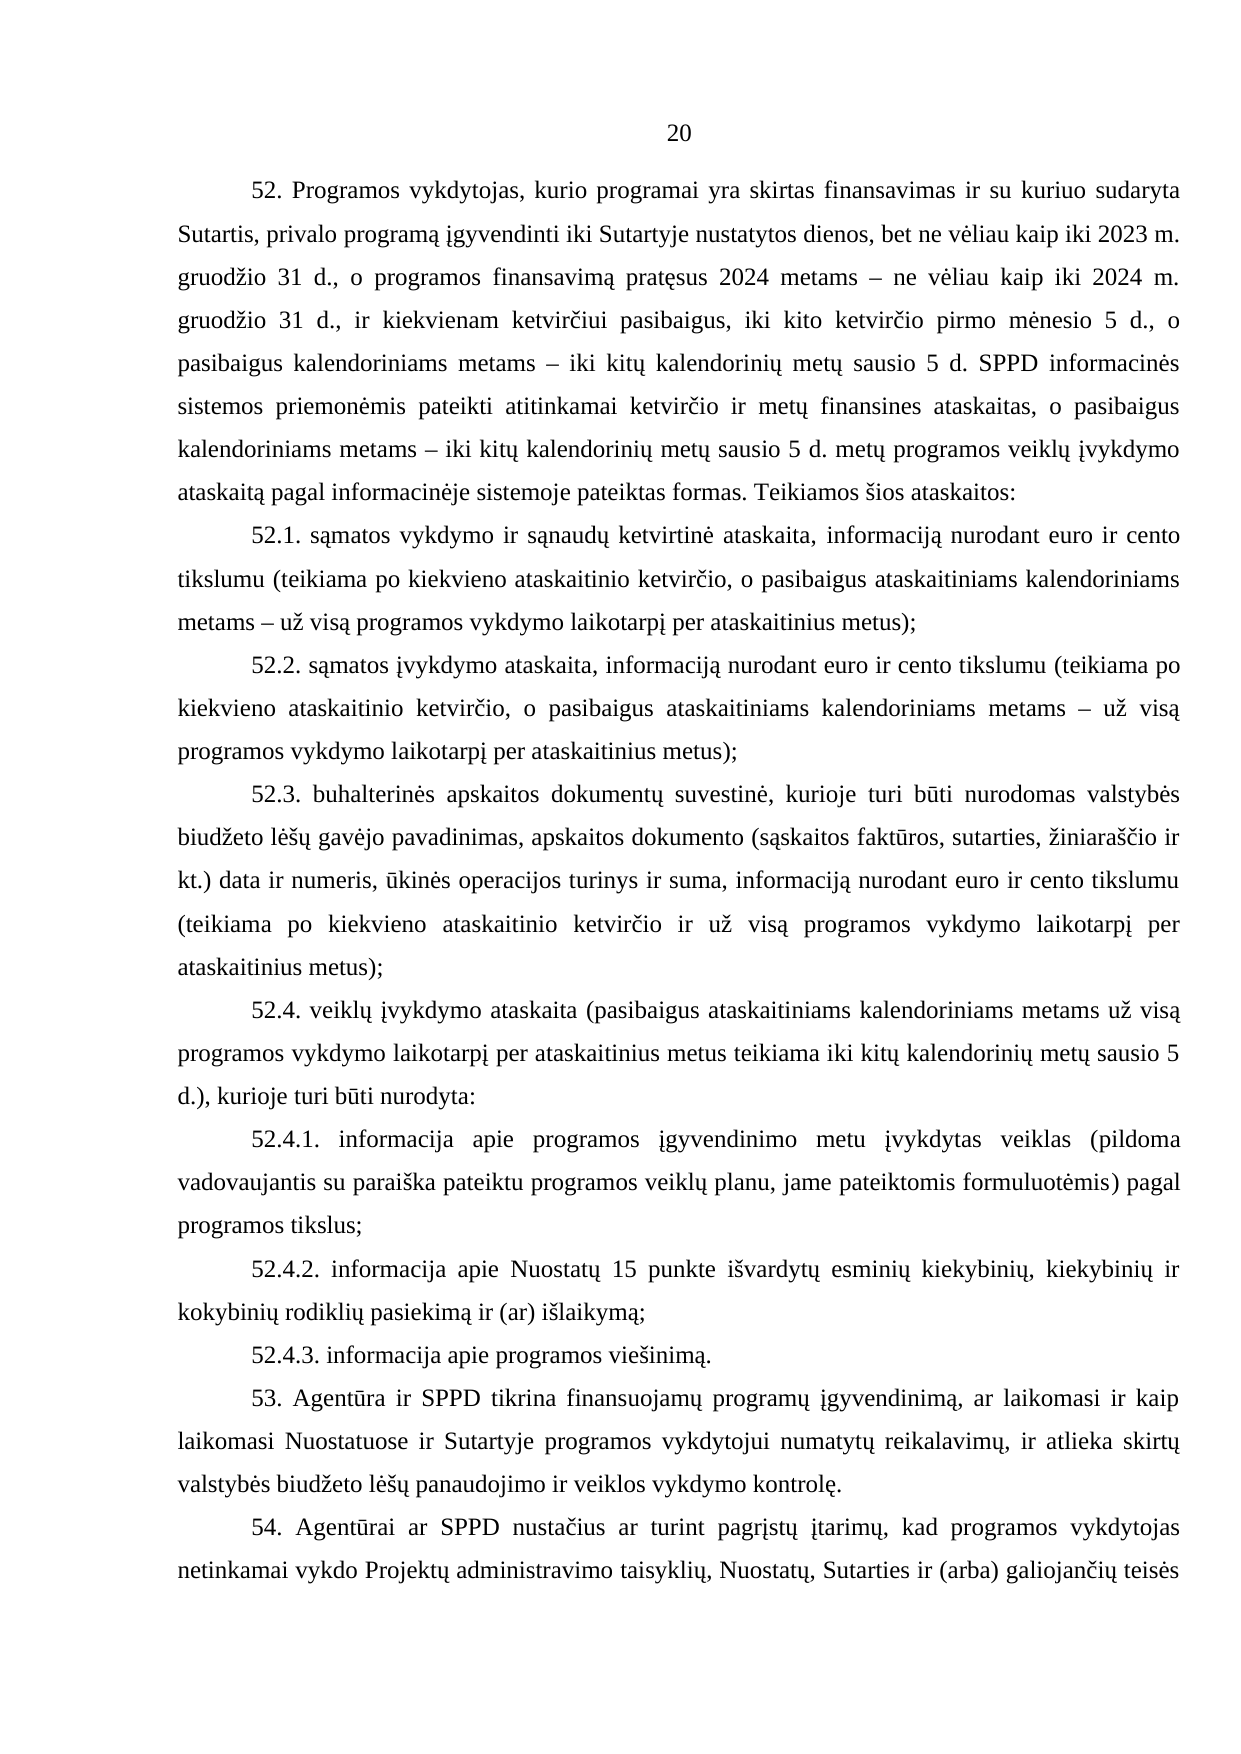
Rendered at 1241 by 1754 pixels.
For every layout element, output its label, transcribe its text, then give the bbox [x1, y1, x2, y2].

text 54. Agentūrai ar SPPD nustačius ar turint pagrįstų įtarimų, kad programos vykdytojas netinkamai vykdo Projektų administravimo taisyklių, Nuostatų, Sutarties ir (arba) galiojančių teisės [177, 1512, 1181, 1584]
text 52.2. sąmatos įvykdymo ataskaita, informaciją nurodant euro ir cento tikslumu (teikiama po kiekvieno ataskaitinio ketvirčio, o pasibaigus ataskaitiniams kalendoriniams metams – už visą programos vykdymo laikotarpį per ataskaitinius metus); [177, 650, 1181, 765]
text 52.1. sąmatos vykdymo ir sąnaudų ketvirtinė ataskaita, informaciją nurodant euro ir cento tikslumu (teikiama po kiekvieno ataskaitinio ketvirčio, o pasibaigus ataskaitiniams kalendoriniams metams – už visą programos vykdymo laikotarpį per ataskaitinius metus); [177, 521, 1181, 636]
text 52.4.3. informacija apie programos viešinimą. [177, 1340, 1181, 1369]
text 53. Agentūra ir SPPD tikrina finansuojamų programų įgyvendinimą, ar laikomasi ir kaip laikomasi Nuostatuose ir Sutartyje programos vykdytojui numatytų reikalavimų, ir atlieka skirtų valstybės biudžeto lėšų panaudojimo ir veiklos vykdymo kontrolę. [177, 1383, 1181, 1498]
text 52.4. veiklų įvykdymo ataskaita (pasibaigus ataskaitiniams kalendoriniams metams už visą programos vykdymo laikotarpį per ataskaitinius metus teikiama iki kitų kalendorinių metų sausio 5 d.), kurioje turi būti nurodyta: [177, 995, 1181, 1110]
text 52.4.2. informacija apie Nuostatų 15 punkte išvardytų esminių kiekybinių, kiekybinių ir kokybinių rodiklių pasiekimą ir (ar) išlaikymą; [177, 1254, 1181, 1326]
text 52.3. buhalterinės apskaitos dokumentų suvestinė, kurioje turi būti nurodomas valstybės biudžeto lėšų gavėjo pavadinimas, apskaitos dokumento (sąskaitos faktūros, sutarties, žiniaraščio ir kt.) data ir numeris, ūkinės operacijos turinys ir suma, informaciją nurodant euro ir cento tikslumu (teikiama po kiekvieno ataskaitinio ketvirčio ir už visą programos vykdymo laikotarpį per ataskaitinius metus); [177, 779, 1181, 981]
text 52. Programos vykdytojas, kurio programai yra skirtas finansavimas ir su kuriuo sudaryta Sutartis, privalo programą įgyvendinti iki Sutartyje nustatytos dienos, bet ne vėliau kaip iki 2023 m. gruodžio 31 d., o programos finansavimą pratęsus 2024 metams – ne vėliau kaip iki 2024 m. gruodžio 31 d., ir kiekvienam ketvirčiui pasibaigus, iki kito ketvirčio pirmo mėnesio 5 d., o pasibaigus kalendoriniams metams – iki kitų kalendorinių metų sausio 5 d. SPPD informacinės sistemos priemonėmis pateikti atitinkamai ketvirčio ir metų finansines ataskaitas, o pasibaigus kalendoriniams metams – iki kitų kalendorinių metų sausio 5 d. metų programos veiklų įvykdymo ataskaitą pagal informacinėje sistemoje pateiktas formas. Teikiamos šios ataskaitos: [177, 176, 1181, 506]
text 52.4.1. informacija apie programos įgyvendinimo metu įvykdytas veiklas (pildoma vadovaujantis su paraiška pateiktu programos veiklų planu, jame pateiktomis formuluotėmis) pagal programos tikslus; [177, 1124, 1181, 1239]
